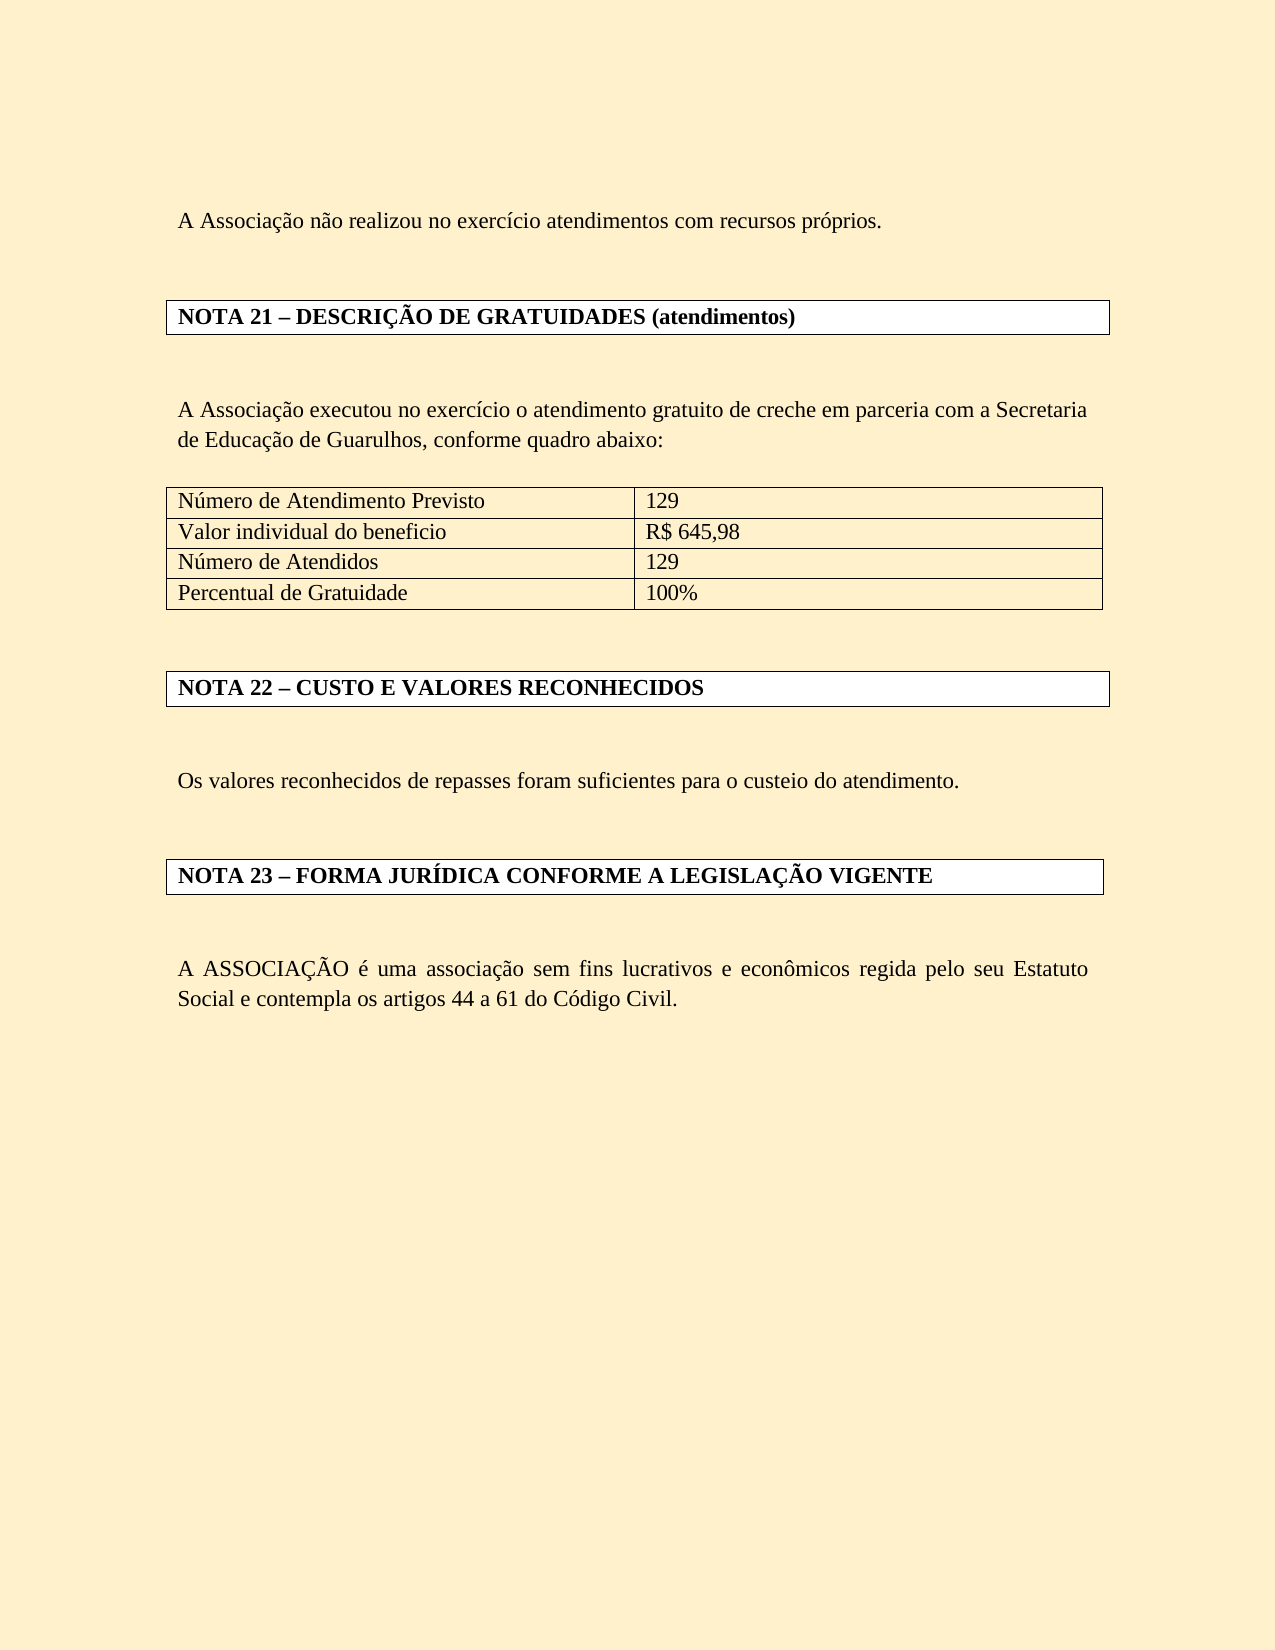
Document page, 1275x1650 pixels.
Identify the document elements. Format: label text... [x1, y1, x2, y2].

text NOTA 21 – DESCRIÇÃO DE GRATUIDADES (atendimentos) [178, 303, 1109, 329]
text NOTA 22 – CUSTO E VALORES RECONHECIDOS [178, 674, 1109, 700]
text NOTA 23 – FORMA JURÍDICA CONFORME A LEGISLAÇÃO VIGENTE [178, 862, 1103, 889]
